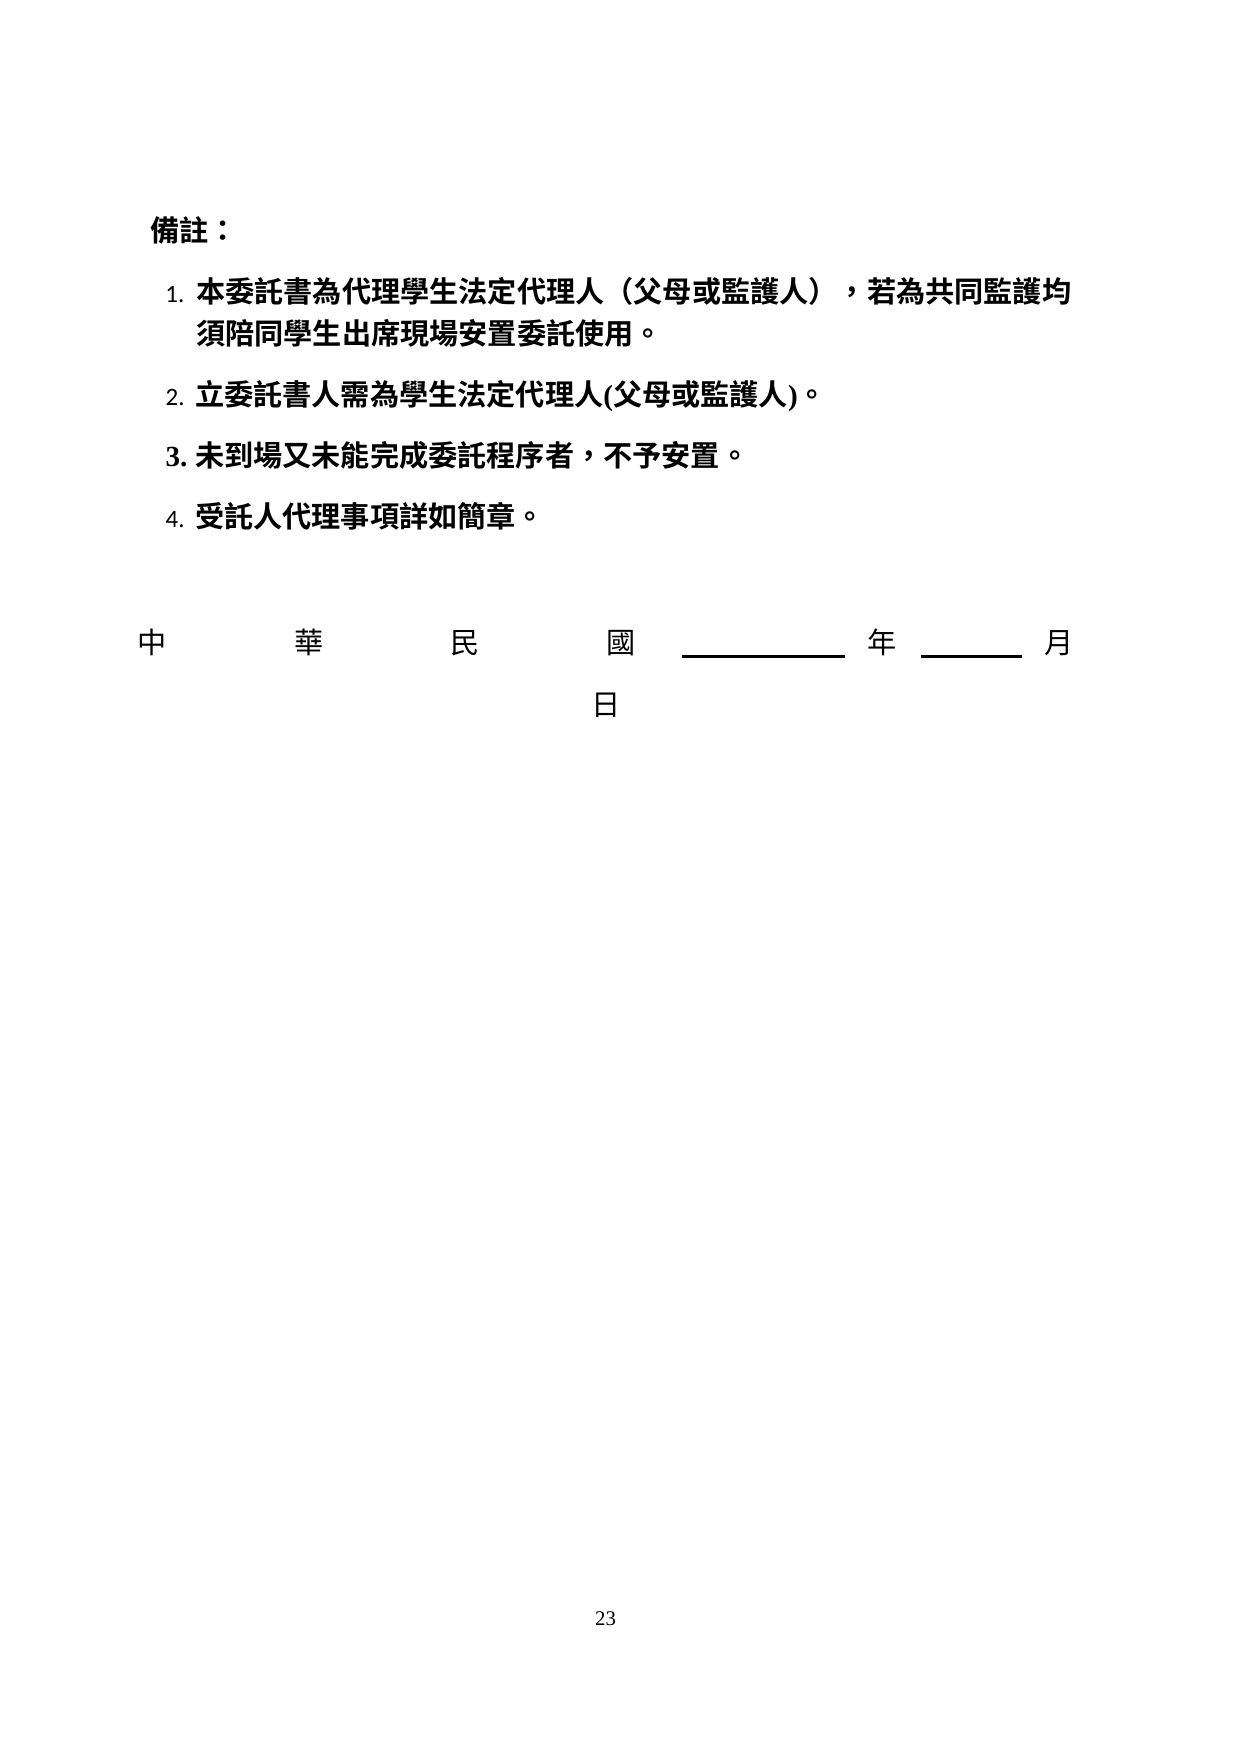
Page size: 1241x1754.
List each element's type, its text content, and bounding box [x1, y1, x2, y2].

list 受託人代理事項詳如簡章。 [165, 494, 1090, 536]
text 備註： [121, 206, 1090, 250]
text 中 華 民 國 年 月 日 [121, 599, 1090, 724]
list 立委託書人需為學生法定代理人(父母或監護人)。 [165, 372, 1090, 414]
list 未到場又未能完成委託程序者，不予安置。 [165, 433, 1090, 475]
list 本委託書為代理學生法定代理人（父母或監護人），若為共同監護均須陪同學生出席現場安置委託使用。 [165, 268, 1090, 353]
